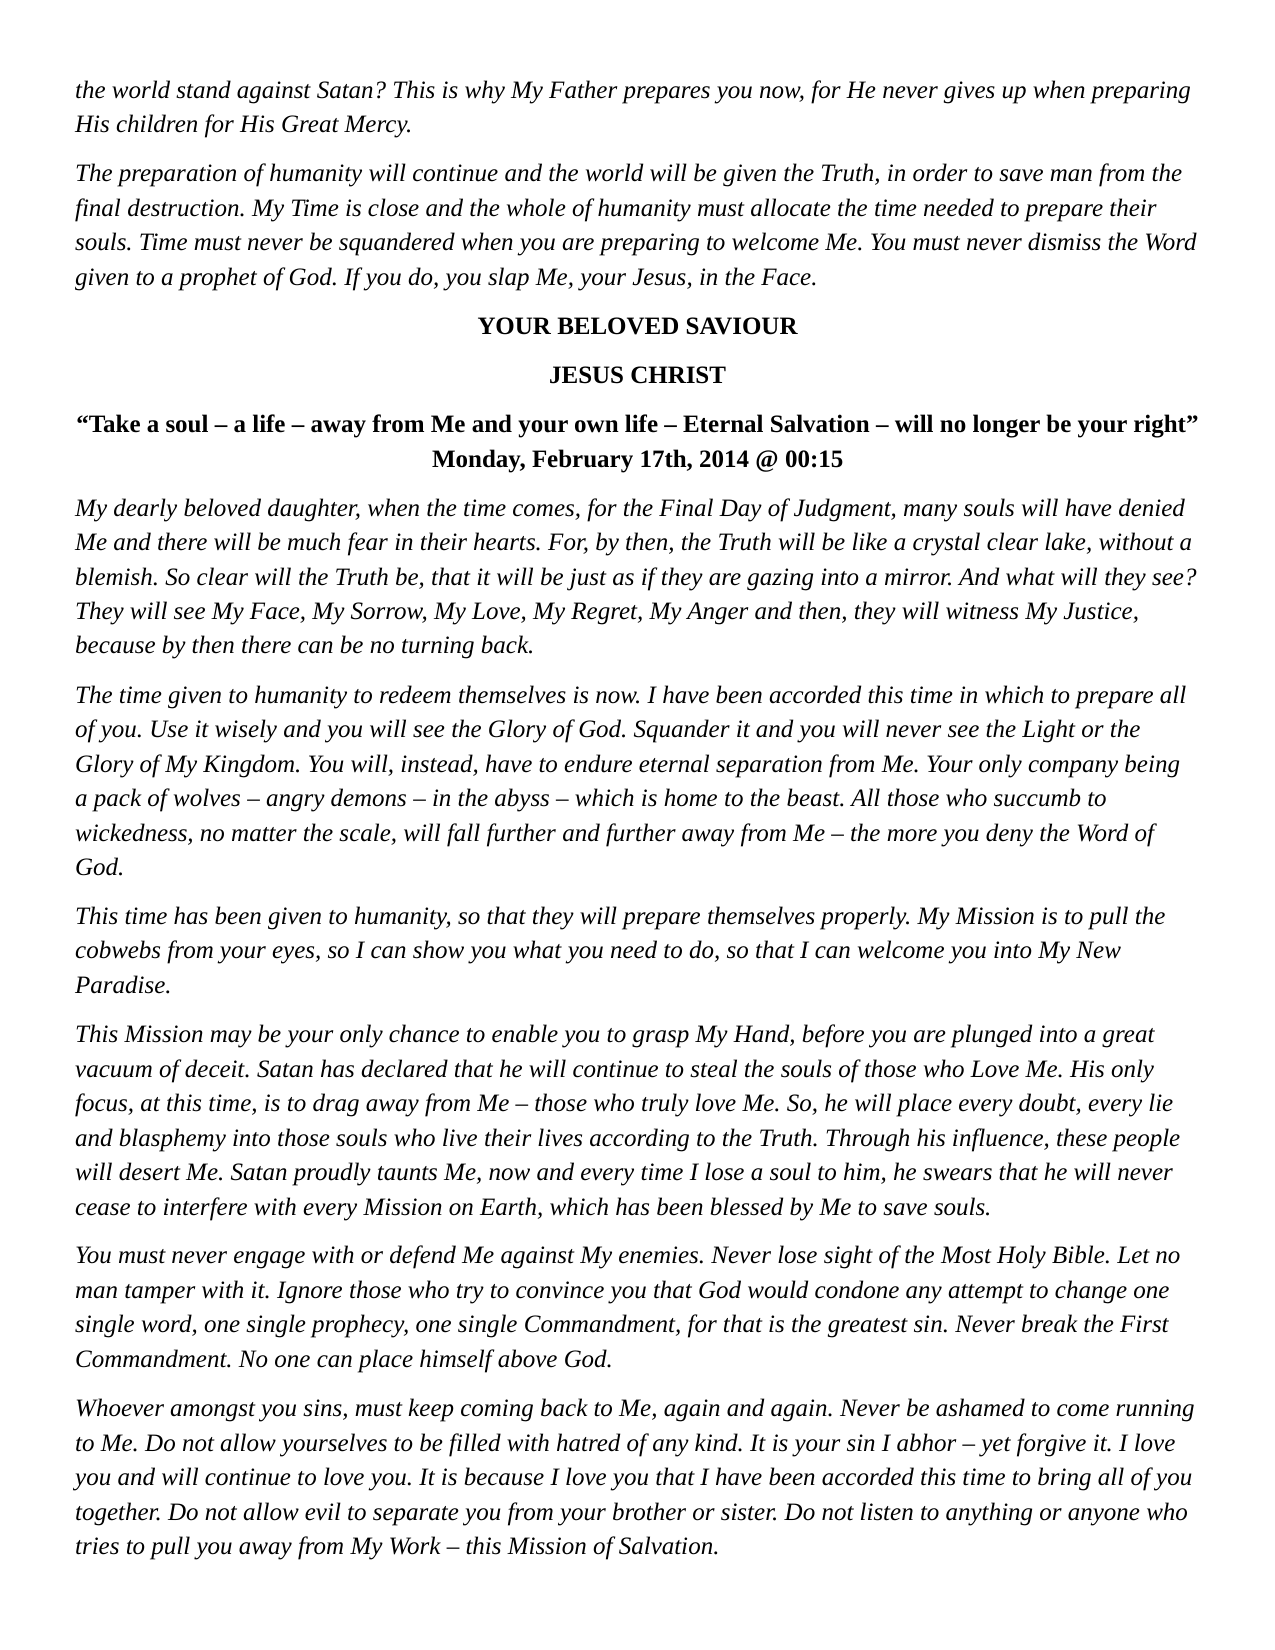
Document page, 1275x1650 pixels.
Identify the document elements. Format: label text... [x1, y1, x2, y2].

text The time given to humanity to redeem themselves is now. I have been accorded this time in which to prepare all of you. Use it wisely and you will see the Glory of God. Squander it and you will never see the Light or the Glory of My Kingdom. You will, instead, have to endure eternal separation from Me. Your only company being a pack of wolves – angry demons – in the abyss – which is home to the beast. All those who succumb to wickedness, no matter the scale, will fall further and further away from Me – the more you deny the Word of God. [75, 680, 1200, 881]
text YOUR BELOVED SAVIOUR [75, 311, 1200, 340]
text JESUS CHRIST [75, 360, 1200, 389]
text the world stand against Satan? This is why My Father prepares you now, for He never gives up when preparing His children for His Great Mercy. [75, 75, 1200, 138]
text The preparation of humanity will continue and the world will be given the Truth, in order to save man from the final destruction. My Time is close and the whole of humanity must allocate the time needed to prepare their souls. Time must never be squandered when you are preparing to welcome Me. You must never dismiss the Word given to a prophet of God. If you do, you slap Me, your Jesus, in the Face. [75, 158, 1200, 291]
text “Take a soul – a life – away from Me and your own life – Eternal Salvation – will no longer be your right” Monday, February 17th, 2014 @ 00:15 [75, 409, 1200, 472]
text This Mission may be your only chance to enable you to grasp My Hand, before you are plunged into a great vacuum of deceit. Satan has declared that he will continue to steal the souls of those who Love Me. His only focus, at this time, is to drag away from Me – those who truly love Me. So, he will place every doubt, every lie and blasphemy into those souls who live their lives according to the Truth. Through his influence, these people will desert Me. Satan proudly taunts Me, now and every time I lose a soul to him, he swears that he will never cease to interfere with every Mission on Earth, which has been blessed by Me to save souls. [75, 1019, 1200, 1220]
text You must never engage with or defend Me against My enemies. Never lose sight of the Most Holy Bible. Let no man tamper with it. Ignore those who try to convince you that God would condone any attempt to change one single word, one single prophecy, one single Commandment, for that is the greatest sin. Never break the First Commandment. No one can place himself above God. [75, 1241, 1200, 1373]
text This time has been given to humanity, so that they will prepare themselves properly. My Mission is to pull the cobwebs from your eyes, so I can show you what you need to do, so that I can welcome you into My New Paradise. [75, 901, 1200, 999]
text Whoever amongst you sins, must keep coming back to Me, again and again. Never be ashamed to come running to Me. Do not allow yourselves to be filled with hatred of any kind. It is your sin I abhor – yet forgive it. I love you and will continue to love you. It is because I love you that I have been accorded this time to bring all of you together. Do not allow evil to separate you from your brother or sister. Do not listen to anything or anyone who tries to pull you away from My Work – this Mission of Salvation. [75, 1393, 1200, 1560]
text My dearly beloved daughter, when the time comes, for the Final Day of Judgment, many souls will have denied Me and there will be much fear in their hearts. For, by then, the Truth will be like a crystal clear lake, without a blemish. So clear will the Truth be, that it will be just as if they are gazing into a mirror. And what will they see? They will see My Face, My Sorrow, My Love, My Regret, My Anger and then, they will witness My Justice, because by then there can be no turning back. [75, 493, 1200, 659]
